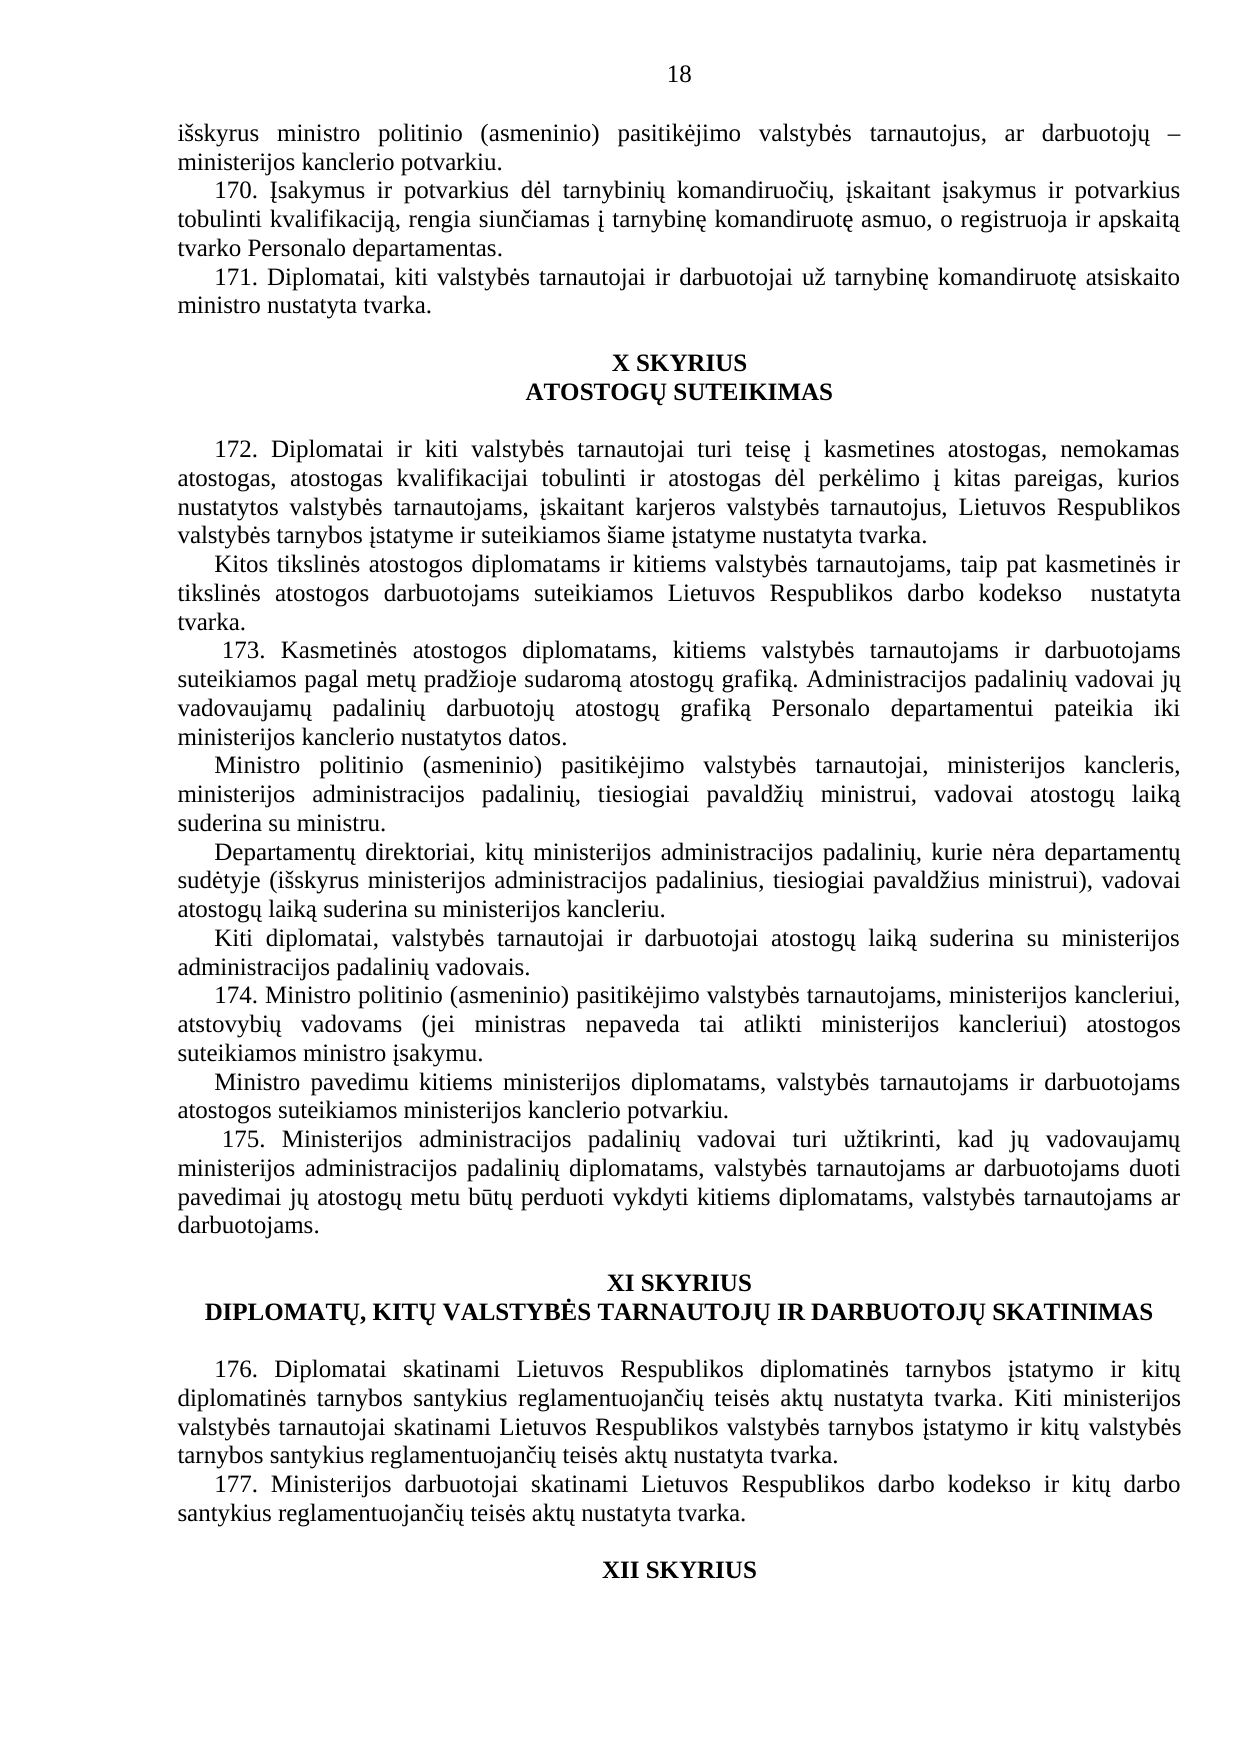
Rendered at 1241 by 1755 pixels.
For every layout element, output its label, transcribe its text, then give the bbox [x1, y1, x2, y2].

text DIPLOMATŲ, KITŲ VALSTYBĖS TARNAUTOJŲ IR DARBUOTOJŲ SKATINIMAS [177, 1297, 1181, 1326]
text 174. Ministro politinio (asmeninio) pasitikėjimo valstybės tarnautojams, ministerijos kancleriui, atstovybių vadovams (jei ministras nepaveda tai atlikti ministerijos kancleriui) atostogos suteikiamos ministro įsakymu. [177, 981, 1181, 1067]
text 175. Ministerijos administracijos padalinių vadovai turi užtikrinti, kad jų vadovaujamų ministerijos administracijos padalinių diplomatams, valstybės tarnautojams ar darbuotojams duoti pavedimai jų atostogų metu būtų perduoti vykdyti kitiems diplomatams, valstybės tarnautojams ar darbuotojams. [177, 1124, 1181, 1239]
text XI SKYRIUS [177, 1268, 1181, 1297]
text Ministro politinio (asmeninio) pasitikėjimo valstybės tarnautojai, ministerijos kancleris, ministerijos administracijos padalinių, tiesiogiai pavaldžių ministrui, vadovai atostogų laiką suderina su ministru. [177, 751, 1181, 837]
text XII SKYRIUS [177, 1556, 1181, 1584]
text 176. Diplomatai skatinami Lietuvos Respublikos diplomatinės tarnybos įstatymo ir kitų diplomatinės tarnybos santykius reglamentuojančių teisės aktų nustatyta tvarka. Kiti ministerijos valstybės tarnautojai skatinami Lietuvos Respublikos valstybės tarnybos įstatymo ir kitų valstybės tarnybos santykius reglamentuojančių teisės aktų nustatyta tvarka. [177, 1354, 1181, 1469]
text Kitos tikslinės atostogos diplomatams ir kitiems valstybės tarnautojams, taip pat kasmetinės ir tikslinės atostogos darbuotojams suteikiamos Lietuvos Respublikos darbo kodekso nustatyta tvarka. [177, 549, 1181, 636]
text 173. Kasmetinės atostogos diplomatams, kitiems valstybės tarnautojams ir darbuotojams suteikiamos pagal metų pradžioje sudaromą atostogų grafiką. Administracijos padalinių vadovai jų vadovaujamų padalinių darbuotojų atostogų grafiką Personalo departamentui pateikia iki ministerijos kanclerio nustatytos datos. [177, 636, 1181, 751]
text 171. Diplomatai, kiti valstybės tarnautojai ir darbuotojai už tarnybinę komandiruotę atsiskaito ministro nustatyta tvarka. [177, 262, 1181, 319]
text Kiti diplomatai, valstybės tarnautojai ir darbuotojai atostogų laiką suderina su ministerijos administracijos padalinių vadovais. [177, 923, 1181, 981]
text X SKYRIUS [177, 348, 1181, 377]
text Ministro pavedimu kitiems ministerijos diplomatams, valstybės tarnautojams ir darbuotojams atostogos suteikiamos ministerijos kanclerio potvarkiu. [177, 1067, 1181, 1124]
text 170. Įsakymus ir potvarkius dėl tarnybinių komandiruočių, įskaitant įsakymus ir potvarkius tobulinti kvalifikaciją, rengia siunčiamas į tarnybinę komandiruotę asmuo, o registruoja ir apskaitą tvarko Personalo departamentas. [177, 176, 1181, 262]
text ATOSTOGŲ SUTEIKIMAS [177, 377, 1181, 406]
text 172. Diplomatai ir kiti valstybės tarnautojai turi teisę į kasmetines atostogas, nemokamas atostogas, atostogas kvalifikacijai tobulinti ir atostogas dėl perkėlimo į kitas pareigas, kurios nustatytos valstybės tarnautojams, įskaitant karjeros valstybės tarnautojus, Lietuvos Respublikos valstybės tarnybos įstatyme ir suteikiamos šiame įstatyme nustatyta tvarka. [177, 434, 1181, 549]
text išskyrus ministro politinio (asmeninio) pasitikėjimo valstybės tarnautojus, ar darbuotojų – ministerijos kanclerio potvarkiu. [177, 118, 1181, 176]
text 177. Ministerijos darbuotojai skatinami Lietuvos Respublikos darbo kodekso ir kitų darbo santykius reglamentuojančių teisės aktų nustatyta tvarka. [177, 1469, 1181, 1527]
text Departamentų direktoriai, kitų ministerijos administracijos padalinių, kurie nėra departamentų sudėtyje (išskyrus ministerijos administracijos padalinius, tiesiogiai pavaldžius ministrui), vadovai atostogų laiką suderina su ministerijos kancleriu. [177, 837, 1181, 923]
